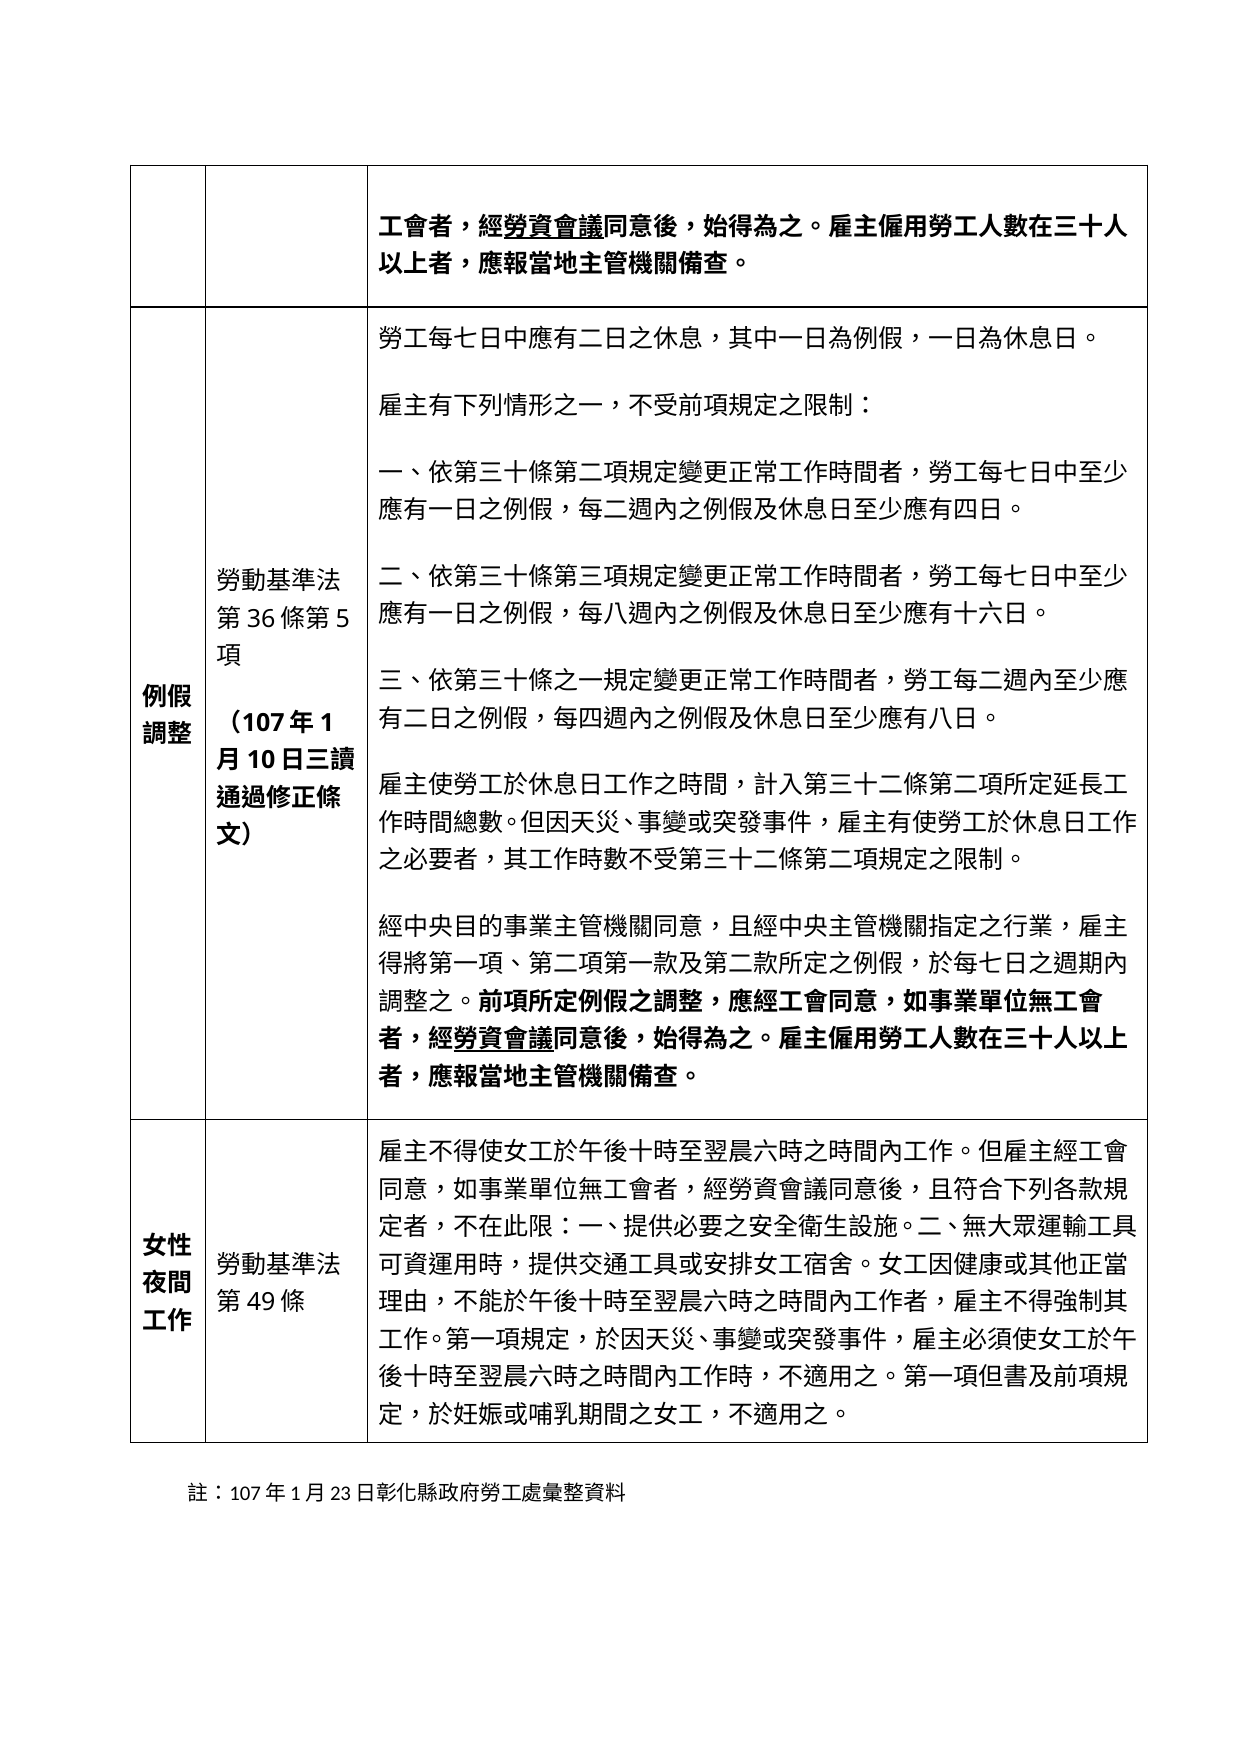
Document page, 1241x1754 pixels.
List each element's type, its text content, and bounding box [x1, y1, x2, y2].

table_cell 雇主不得使女工於午後十時至翌晨六時之時間內工作。但雇主經工會同意，如事業單位無工會者，經勞資會議同意後，且符合下列各款規定者，不在此限：一、提供必要之安全衛生設施。二、無大眾運輸工具可資運用時，提供交通工具或安排女工宿舍。女工因健康或其他正當理由，不能於午後十時至翌晨六時之時間內工作者，雇主不得強制其工作。第一項規定，於因天災、事變或突發事件，雇主必須使女工於午後十時至翌晨六時之時間內工作時，不適用之。第一項但書及前項規定，於妊娠或哺乳期間之女工，不適用之。 [368, 1120, 1147, 1442]
table_cell 勞工每七日中應有二日之休息，其中一日為例假，一日為休息日。 雇主有下列情形之一，不受前項規定之限制： 一、依第三十條第二項規定變更正常工作時間者，勞工每七日中至少應有一日之例假，每二週內之例假及休息日至少應有四日。 二、依第三十條第三項規定變更正常工作時間者，勞工每七日中至少應有一日之例假，每八週內之例假及休息日至少應有十六日。 三、依第三十條之一規定變更正常工作時間者，勞工每二週內至少應有二日之例假，每四週內之例假及休息日至少應有八日。 雇主使勞工於休息日工作之時間，計入第三十二條第二項所定延長工作時間總數。但因天災、事變或突發事件，雇主有使勞工於休息日工作之必要者，其工作時數不受第三十二條第二項規定之限制。 經中央目的事業主管機關同意，且經中央主管機關指定之行業，雇主得將第一項、第二項第一款及第二款所定之例假，於每七日之週期內調整之。前項所定例假之調整，應經工會同意，如事業單位無工會者，經勞資會議同意後，始得為之。雇主僱用勞工人數在三十人以上者，應報當地主管機關備查。 [368, 308, 1147, 1119]
table_cell 工會者，經勞資會議同意後，始得為之。雇主僱用勞工人數在三十人以上者，應報當地主管機關備查。 [368, 166, 1147, 306]
table_cell 例假調整 [131, 308, 205, 1119]
text 註：107年1月23日彰化縣政府勞工處彙整資料 [187, 1472, 1053, 1510]
table_cell [131, 166, 205, 306]
table_cell 勞動基準法第49條 [206, 1120, 367, 1442]
table_cell 女性夜間工作 [131, 1120, 205, 1442]
table_cell [206, 166, 367, 306]
table_cell 勞動基準法第36條第5項 （107年1月10日三讀通過修正條文） [206, 308, 367, 1119]
